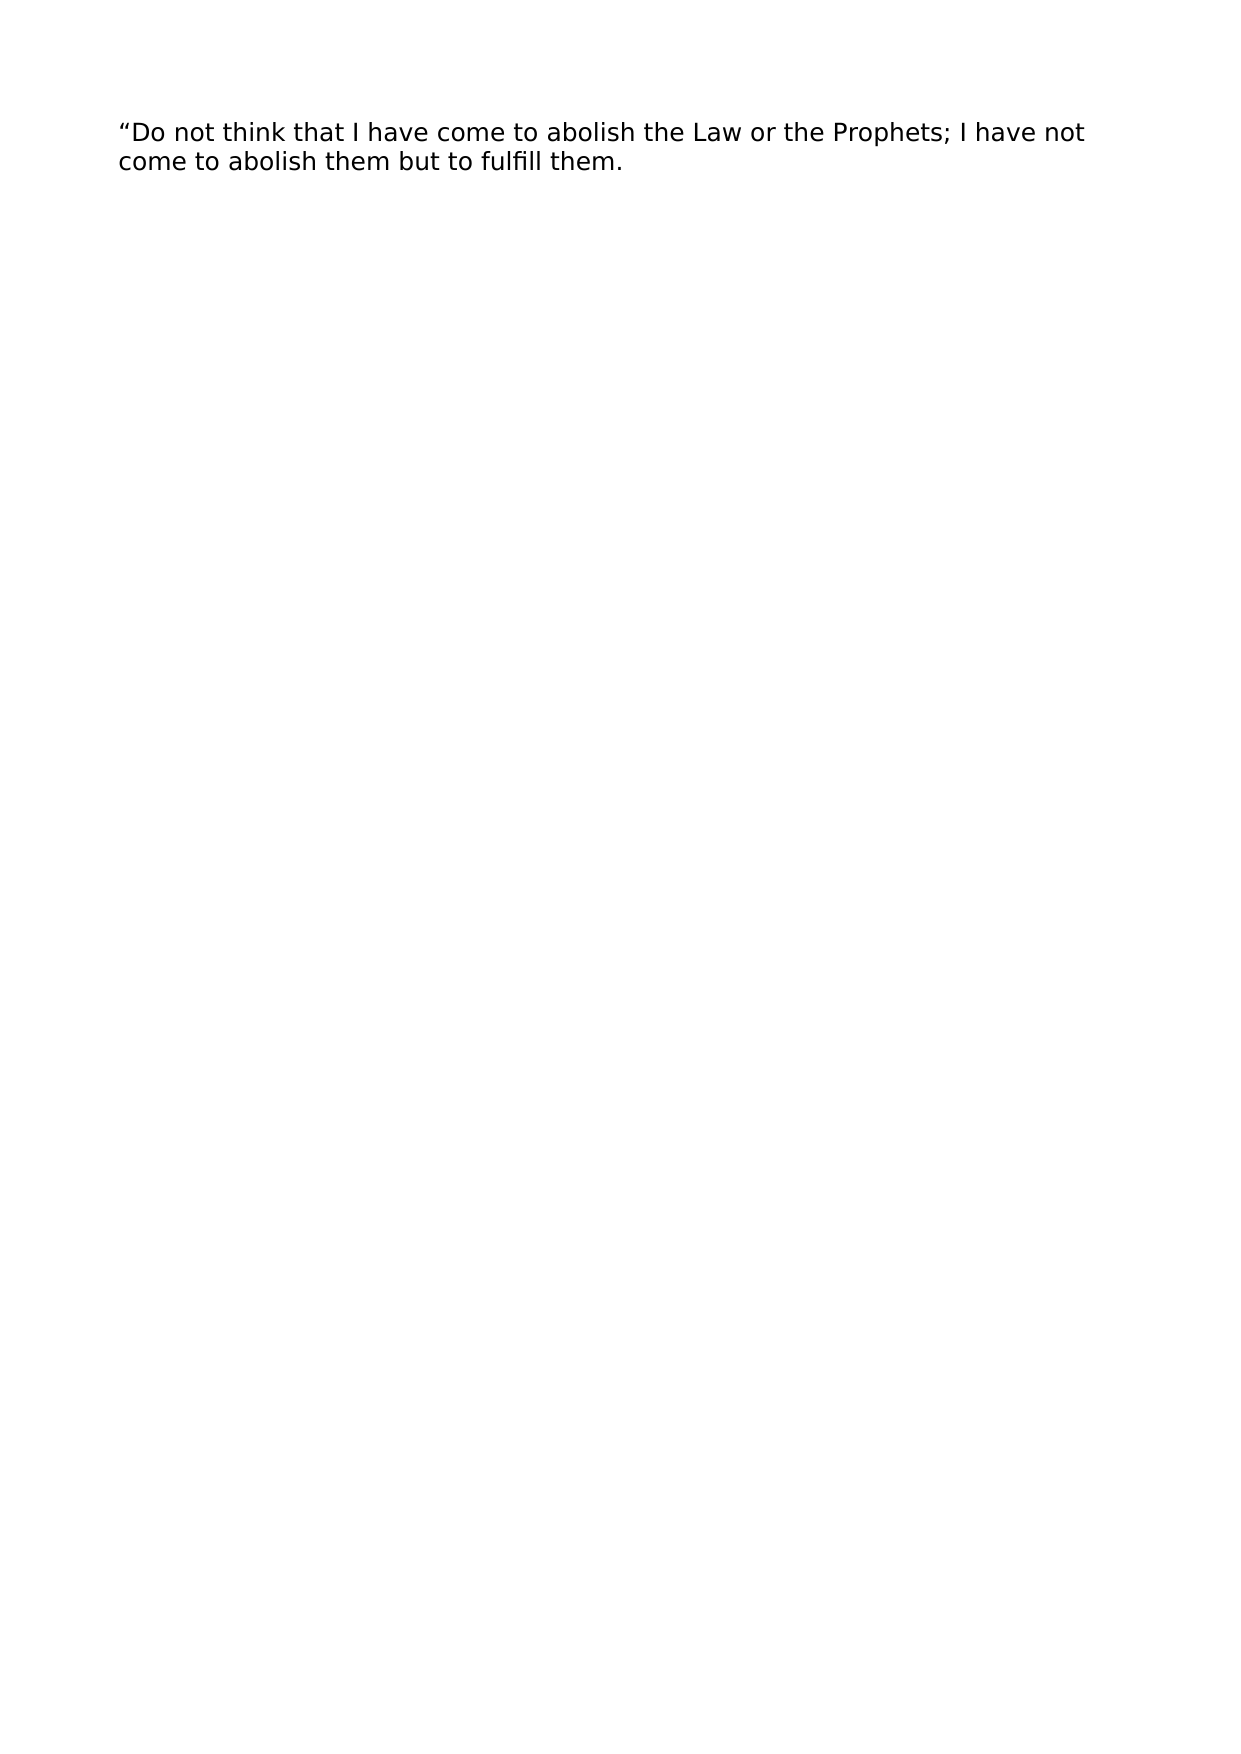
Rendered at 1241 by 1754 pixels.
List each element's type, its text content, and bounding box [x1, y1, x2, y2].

text “Do not think that I have come to abolish the Law or the Prophets; I have not come to abolish them but to fulfill them. [118, 118, 1122, 176]
